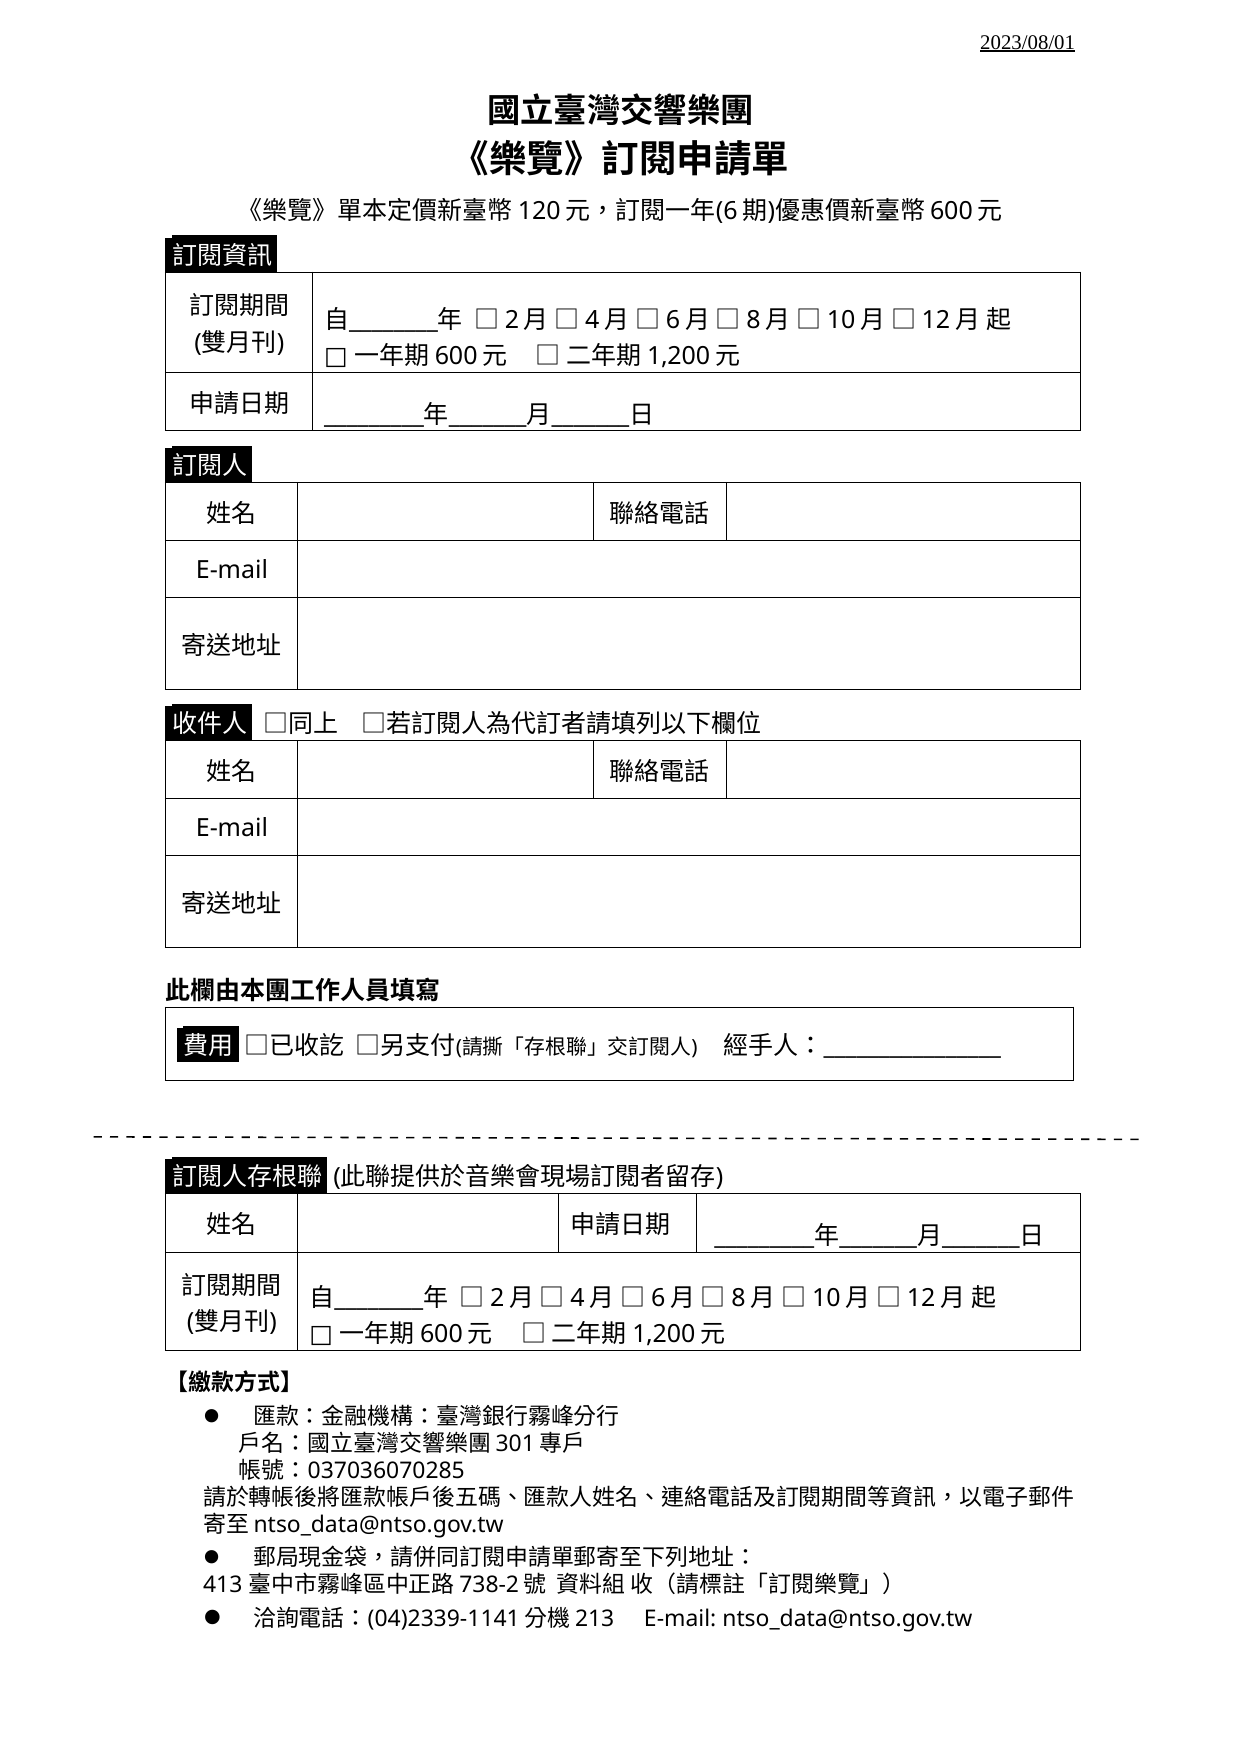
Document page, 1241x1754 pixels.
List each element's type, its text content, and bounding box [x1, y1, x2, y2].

text 訂閱人 [165, 446, 1075, 482]
table_cell 寄送地址 [166, 856, 297, 947]
table_cell 訂閱期間 (雙月刊) [166, 1253, 297, 1350]
table_header [727, 741, 1080, 798]
list 洽詢電話：(04)2339-1141分機213 E-mail: ntso_data@ntso.gov.tw [203, 1604, 1075, 1632]
table_header 自________年 □ 2月 □ 4月 □ 6月 □ 8月 □ 10月 □ 12月 起 □ 一年期 600元 □ 二年期 1,200元 [313, 273, 1080, 372]
table_header 訂閱期間 (雙月刊) [166, 273, 312, 372]
table_header 費用 □已收訖 □另支付(請撕「存根聯」交訂閱人) 經手人：________________ [166, 1008, 1073, 1080]
table_header [298, 1194, 558, 1252]
table_header 姓名 [166, 483, 297, 539]
table_header _________年_______月_______日 [697, 1194, 1080, 1252]
list 郵局現金袋，請併同訂閱申請單郵寄至下列地址： 413 臺中市霧峰區中正路738-2號 資料組 收（請標註「訂閱樂覽」） [203, 1544, 1075, 1598]
table_cell [298, 799, 1080, 855]
table_cell 自________年 □ 2月 □ 4月 □ 6月 □ 8月 □ 10月 □ 12月 起 □ 一年期 600元 □ 二年期 1,200元 [298, 1253, 1080, 1350]
table_cell E-mail [166, 799, 297, 855]
table_header 聯絡電話 [594, 741, 726, 798]
text 《樂覽》單本定價新臺幣120元，訂閱一年(6期)優惠價新臺幣600元 [165, 191, 1075, 227]
text 國立臺灣交響樂團 [165, 82, 1075, 132]
text 訂閱人存根聯 (此聯提供於音樂會現場訂閱者留存) [165, 1157, 1075, 1193]
table_header 姓名 [166, 741, 297, 798]
table_cell [298, 856, 1080, 947]
table_header [298, 741, 593, 798]
table_cell E-mail [166, 541, 297, 597]
text 【繳款方式】 [165, 1369, 1075, 1396]
text 此欄由本團工作人員填寫 [165, 970, 1075, 1007]
table_cell [298, 541, 1080, 597]
text 收件人 □同上 □若訂閱人為代訂者請填列以下欄位 [165, 704, 1075, 740]
text 訂閱資訊 [165, 235, 1075, 272]
table_header 申請日期 [559, 1194, 696, 1252]
table_header 姓名 [166, 1194, 297, 1252]
table_cell [298, 598, 1080, 688]
text 《樂覽》訂閱申請單 [165, 132, 1075, 182]
table_header [727, 483, 1080, 539]
table_header 聯絡電話 [594, 483, 726, 539]
table_cell 寄送地址 [166, 598, 297, 688]
list 匯款：金融機構：臺灣銀行霧峰分行 戶名：國立臺灣交響樂團301專戶 帳號：037036070285 請於轉帳後將匯款帳戶後五碼、匯款人姓名、連絡電話及訂閱期間等資訊，以電子郵件寄至ntso_data@ntso.gov.tw [203, 1402, 1075, 1538]
table_cell _________年_______月_______日 [313, 373, 1080, 430]
table_cell 申請日期 [166, 373, 312, 430]
table_header [298, 483, 593, 539]
